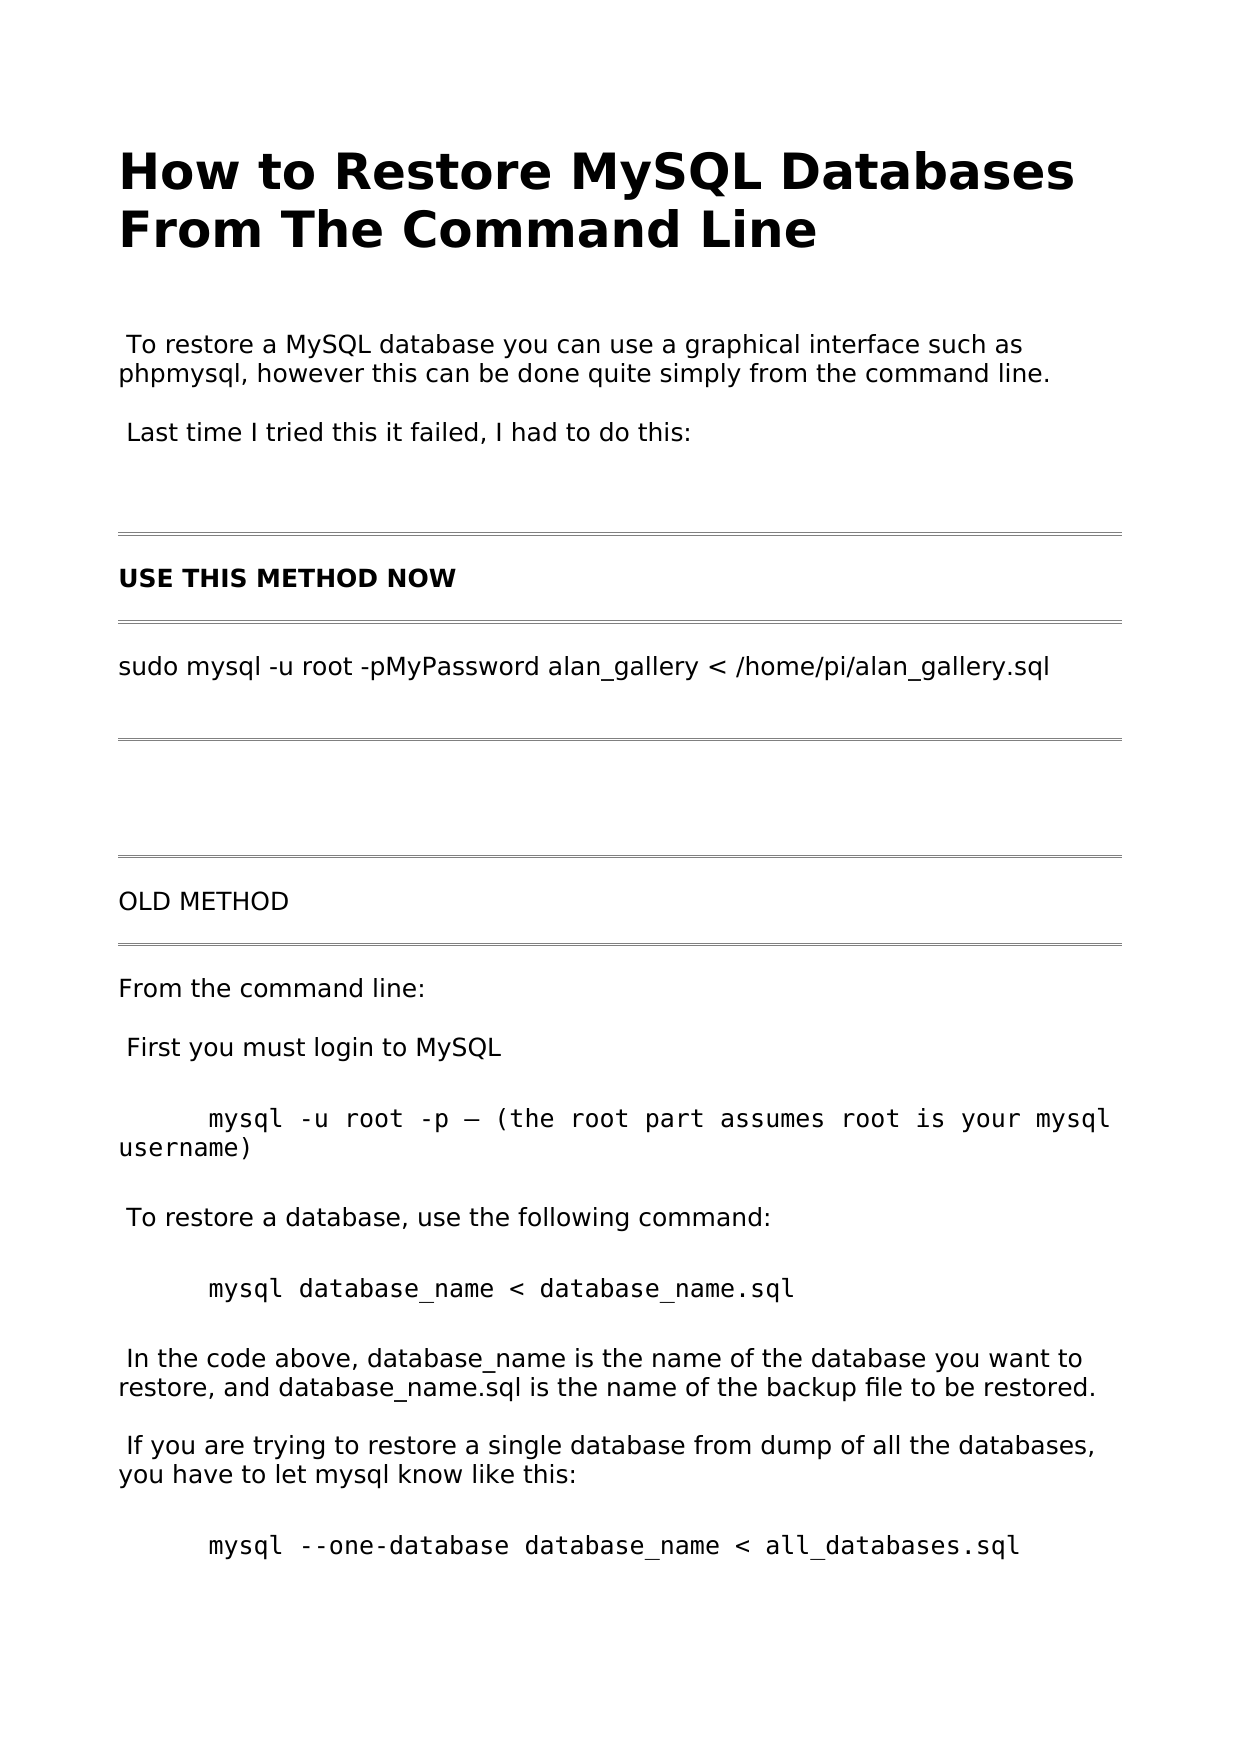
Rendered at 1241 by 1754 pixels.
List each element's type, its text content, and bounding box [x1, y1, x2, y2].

text To restore a MySQL database you can use a graphical interface such as phpmysql, however this can be done quite simply from the command line. Last time I tried this it failed, I had to do this: [118, 272, 1122, 505]
text OLD METHOD [118, 887, 1122, 916]
text mysql -u root -p — (the root part assumes root is your mysql username) [118, 1104, 1122, 1162]
subtitle How to Restore MySQL Databases From The Command Line [118, 143, 1122, 259]
text USE THIS METHOD NOW [118, 564, 1122, 593]
text In the code above, database_name is the name of the database you want to restore, and database_name.sql is the name of the backup file to be restored. If you are trying to restore a single database from dump of all the databases, you have to let mysql know like this: [118, 1315, 1122, 1519]
text From the command line: First you must login to MySQL [118, 975, 1122, 1091]
text To restore a database, use the following command: [118, 1174, 1122, 1261]
text sudo mysql -u root -pMyPassword alan_gallery < /home/pi/alan_gallery.sql [118, 652, 1122, 711]
text mysql --one-database database_name < all_databases.sql [118, 1532, 1122, 1561]
text mysql database_name < database_name.sql [118, 1274, 1122, 1303]
